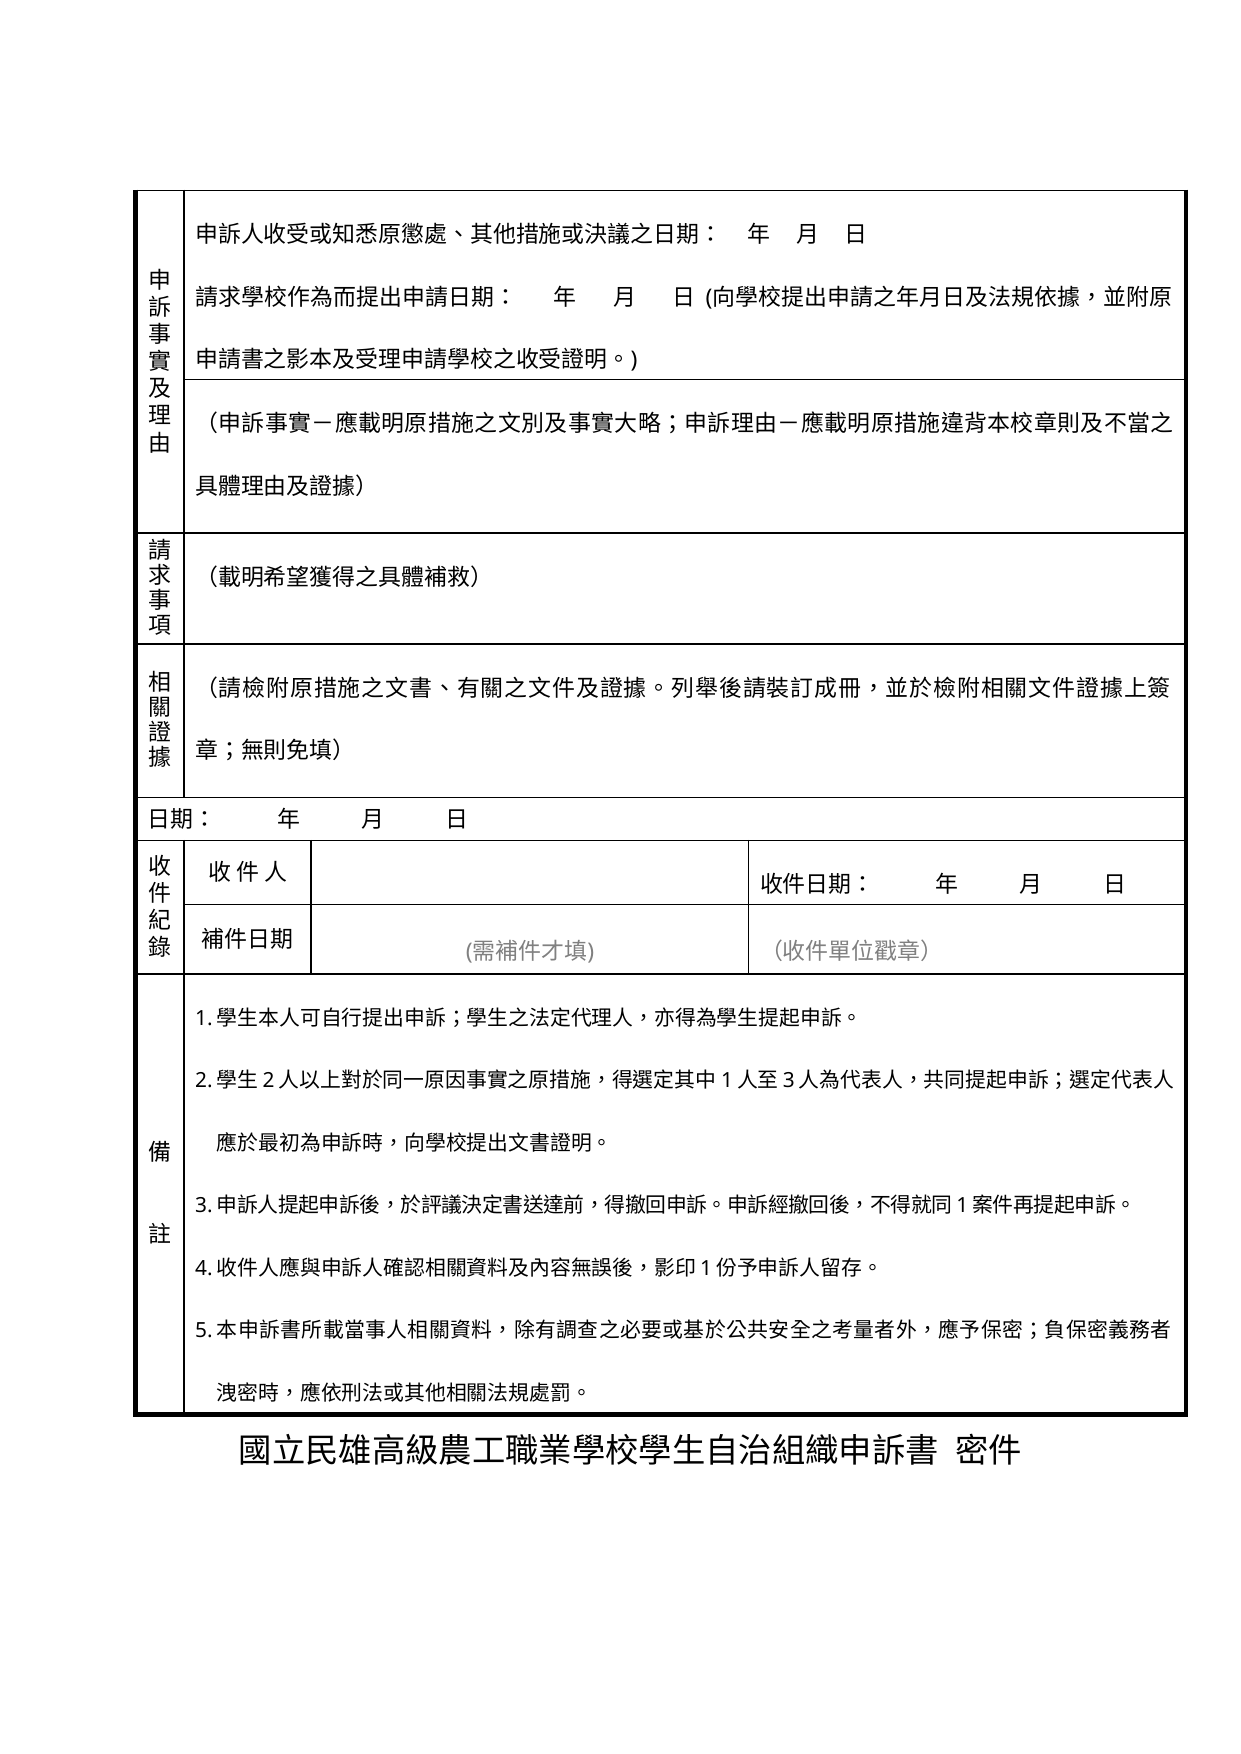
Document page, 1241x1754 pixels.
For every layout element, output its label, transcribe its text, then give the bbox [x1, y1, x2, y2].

table_cell 備 註 [138, 975, 183, 1412]
table_cell (需補件才填) [312, 905, 748, 973]
table_cell 收件紀錄 [138, 841, 183, 973]
table_cell 1. 學生本人可自行提出申訴；學生之法定代理人，亦得為學生提起申訴。 2. 學生2人以上對於同一原因事實之原措施，得選定其中1人至3人為代表人，共同提起申訴；選定代表人應於最初為申訴時，向學校提出文書證明。 3. 申訴人提起申訴後，於評議決定書送達前，得撤回申訴。申訴經撤回後，不得就同1案件再提起申訴。 4. 收件人應與申訴人確認相關資料及內容無誤後，影印1份予申訴人留存。 5. 本申訴書所載當事人相關資料，除有調查之必要或基於公共安全之考量者外，應予保密；負保密義務者洩密時，應依刑法或其他相關法規處罰。 [185, 975, 1184, 1412]
table_cell （申訴事實－應載明原措施之文別及事實大略；申訴理由－應載明原措施違背本校章則及不當之具體理由及證據） [185, 380, 1184, 532]
table_cell [312, 841, 748, 904]
table_cell （請檢附原措施之文書、有關之文件及證據。列舉後請裝訂成冊，並於檢附相關文件證據上簽章；無則免填） [185, 645, 1184, 797]
table_cell 日期： 年 月 日 [138, 798, 1184, 840]
table_cell 申訴事實及理由 [138, 191, 183, 532]
table_cell 收 件 人 [185, 841, 310, 904]
table_cell （收件單位戳章） [749, 905, 1184, 973]
table_cell 補件日期 [185, 905, 310, 973]
text 國立民雄高級農工職業學校學生自治組織申訴書 密件 [136, 1424, 1104, 1473]
table_cell （載明希望獲得之具體補救） [185, 534, 1184, 643]
table_cell 請求事項 [138, 534, 183, 643]
table_cell 申訴人收受或知悉原懲處、其他措施或決議之日期： 年 月 日 請求學校作為而提出申請日期： 年 月 日 (向學校提出申請之年月日及法規依據，並附原申請書之影本及受理申請學校之收受證明。) [185, 191, 1184, 378]
table_cell 收件日期： 年 月 日 [749, 841, 1184, 904]
table_cell 相關證據 [138, 645, 183, 797]
